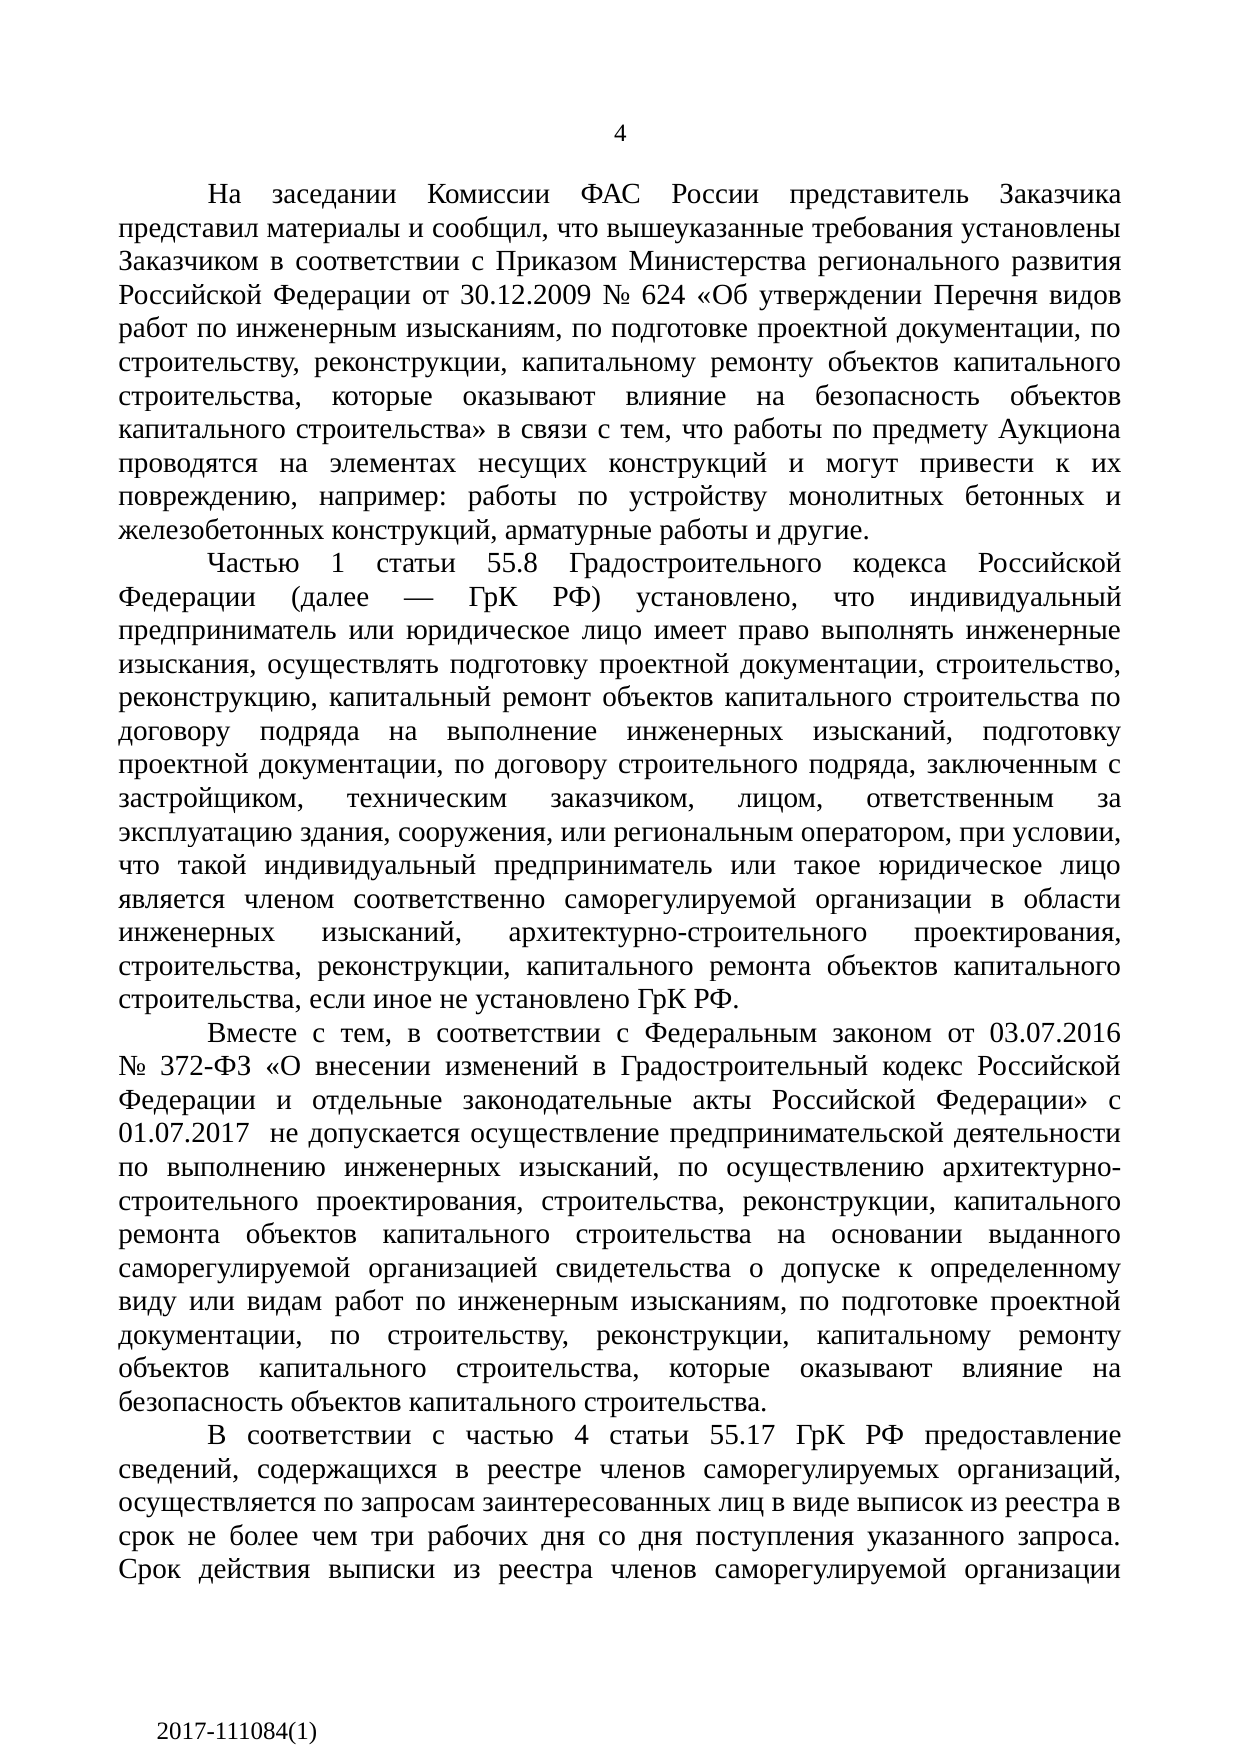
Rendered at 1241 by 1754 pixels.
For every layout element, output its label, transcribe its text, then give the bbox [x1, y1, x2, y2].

text Вместе с тем, в соответствии с Федеральным законом от 03.07.2016 № 372-ФЗ «О внесении изменений в Градостроительный кодекс Российской Федерации и отдельные законодательные акты Российской Федерации» с 01.07.2017 не допускается осуществление предпринимательской деятельности по выполнению инженерных изысканий, по осуществлению архитектурно-строительного проектирования, строительства, реконструкции, капитального ремонта объектов капитального строительства на основании выданного саморегулируемой организацией свидетельства о допуске к определенному виду или видам работ по инженерным изысканиям, по подготовке проектной документации, по строительству, реконструкции, капитальному ремонту объектов капитального строительства, которые оказывают влияние на безопасность объектов капитального строительства. [118, 1015, 1122, 1417]
text На заседании Комиссии ФАС России представитель Заказчика представил материалы и сообщил, что вышеуказанные требования установлены Заказчиком в соответствии с Приказом Министерства регионального развития Российской Федерации от 30.12.2009 № 624 «Об утверждении Перечня видов работ по инженерным изысканиям, по подготовке проектной документации, по строительству, реконструкции, капитальному ремонту объектов капитального строительства, которые оказывают влияние на безопасность объектов капитального строительства» в связи с тем, что работы по предмету Аукциона проводятся на элементах несущих конструкций и могут привести к их повреждению, например: работы по устройству монолитных бетонных и железобетонных конструкций, арматурные работы и другие. [118, 176, 1122, 545]
text Частью 1 статьи 55.8 Градостроительного кодекса Российской Федерации (далее — ГрК РФ) установлено, что индивидуальный предприниматель или юридическое лицо имеет право выполнять инженерные изыскания, осуществлять подготовку проектной документации, строительство, реконструкцию, капитальный ремонт объектов капитального строительства по договору подряда на выполнение инженерных изысканий, подготовку проектной документации, по договору строительного подряда, заключенным с застройщиком, техническим заказчиком, лицом, ответственным за эксплуатацию здания, сооружения, или региональным оператором, при условии, что такой индивидуальный предприниматель или такое юридическое лицо является членом соответственно саморегулируемой организации в области инженерных изысканий, архитектурно-строительного проектирования, строительства, реконструкции, капитального ремонта объектов капитального строительства, если иное не установлено ГрК РФ. [118, 545, 1122, 1015]
text В соответствии с частью 4 статьи 55.17 ГрК РФ предоставление сведений, содержащихся в реестре членов саморегулируемых организаций, осуществляется по запросам заинтересованных лиц в виде выписок из реестра в срок не более чем три рабочих дня со дня поступления указанного запроса. Срок действия выписки из реестра членов саморегулируемой организации [118, 1417, 1122, 1585]
